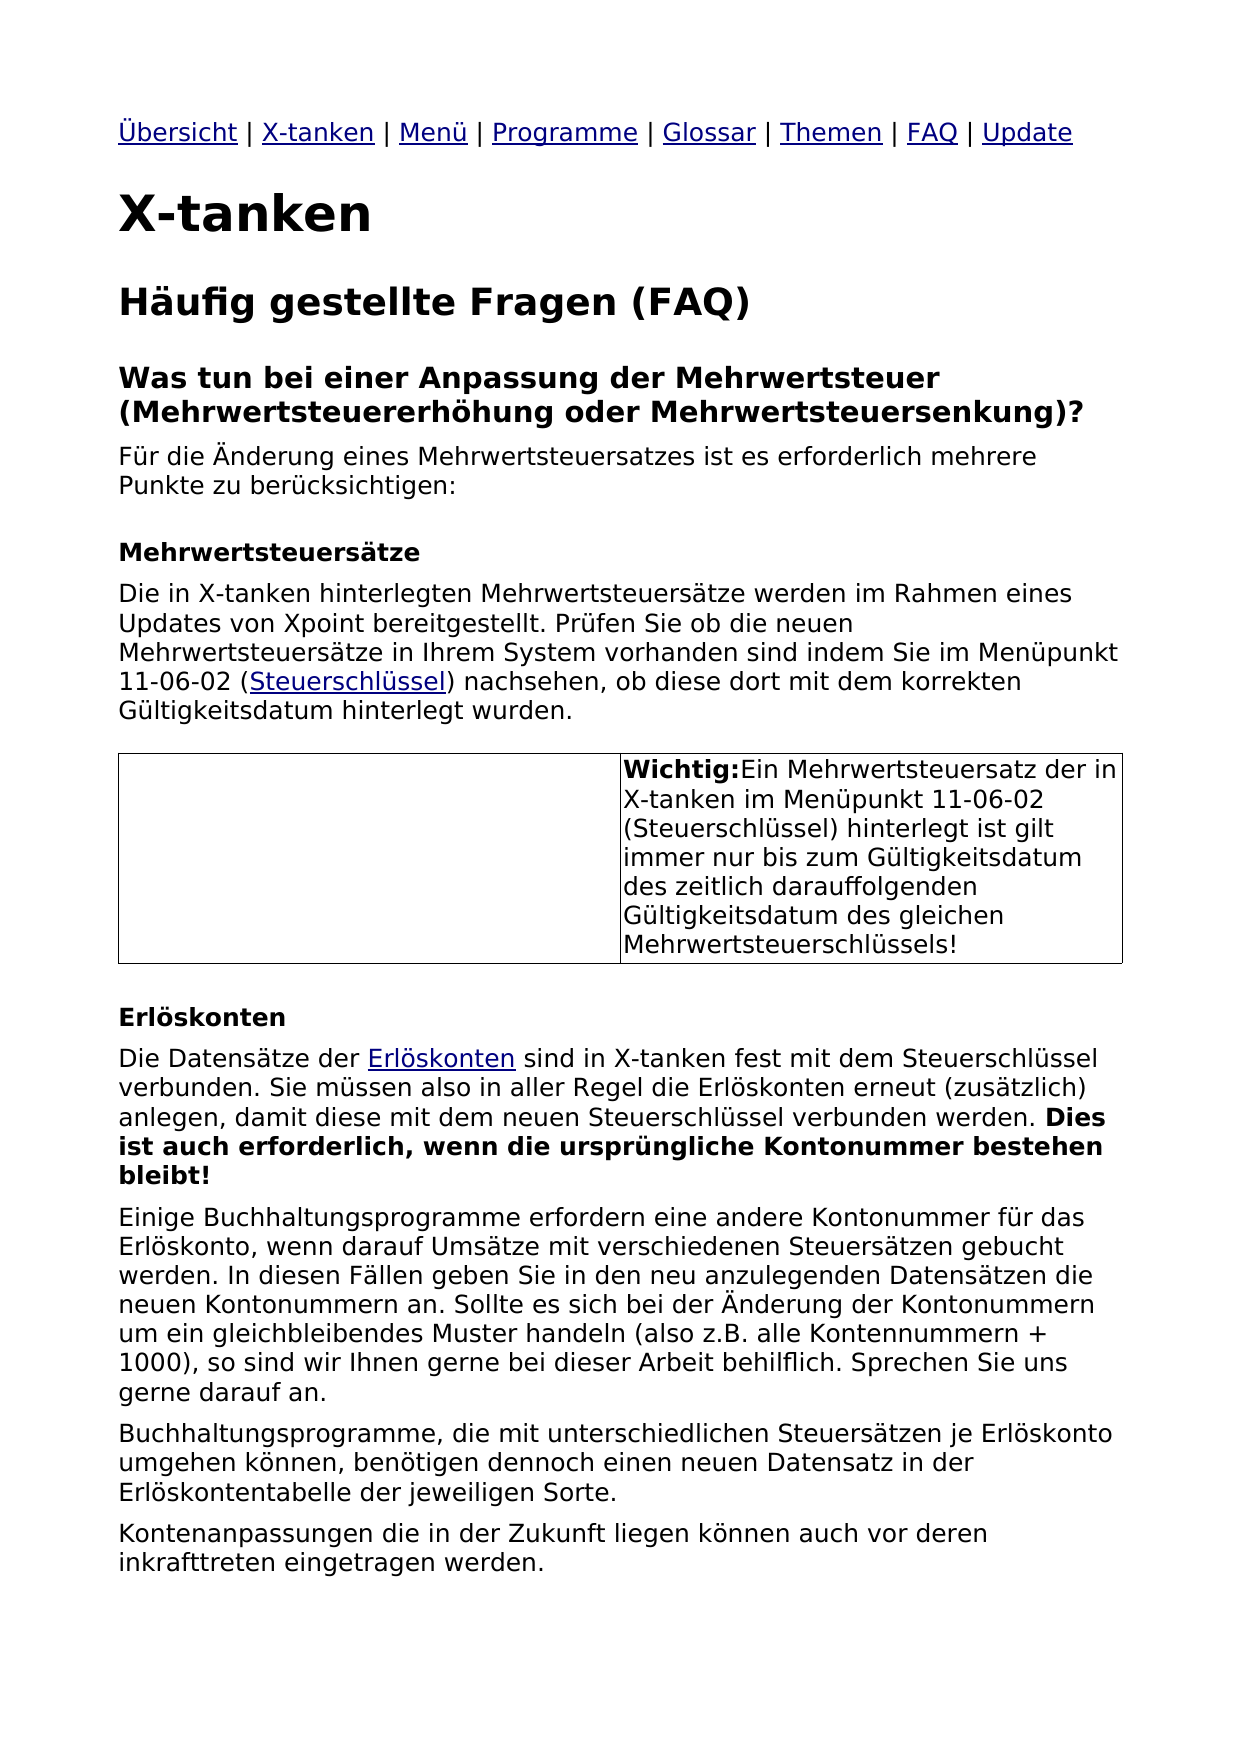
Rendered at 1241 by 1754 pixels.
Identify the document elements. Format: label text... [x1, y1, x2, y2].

table_header [119, 754, 620, 963]
text Kontenanpassungen die in der Zukunft liegen können auch vor deren inkrafttreten eingetragen werden. [118, 1519, 1122, 1578]
table_header Wichtig:Ein Mehrwertsteuersatz der in X-tanken im Menüpunkt 11-06-02 (Steuerschlüssel) hinterlegt ist gilt immer nur bis zum Gültigkeitsdatum des zeitlich darauffolgenden Gültigkeitsdatum des gleichen Mehrwertsteuerschlüssels! [621, 754, 1122, 963]
text Einige Buchhaltungsprogramme erfordern eine andere Kontonummer für das Erlöskonto, wenn darauf Umsätze mit verschiedenen Steuersätzen gebucht werden. In diesen Fällen geben Sie in den neu anzulegenden Datensätzen die neuen Kontonummern an. Sollte es sich bei der Änderung der Kontonummern um ein gleichbleibendes Muster handeln (also z.B. alle Kontennummern + 1000), so sind wir Ihnen gerne bei dieser Arbeit behilflich. Sprechen Sie uns gerne darauf an. [118, 1203, 1122, 1407]
text Buchhaltungsprogramme, die mit unterschiedlichen Steuersätzen je Erlöskonto umgehen können, benötigen dennoch einen neuen Datensatz in der Erlöskontentabelle der jeweiligen Sorte. [118, 1419, 1122, 1507]
subtitle Mehrwertsteuersätze [118, 538, 1122, 567]
text Die Datensätze der Erlöskonten sind in X-tanken fest mit dem Steuerschlüssel verbunden. Sie müssen also in aller Regel die Erlöskonten erneut (zusätzlich) anlegen, damit diese mit dem neuen Steuerschlüssel verbunden werden. Dies ist auch erforderlich, wenn die ursprüngliche Kontonummer bestehen bleibt! [118, 1044, 1122, 1190]
subtitle Häufig gestellte Fragen (FAQ) [118, 281, 1122, 324]
subtitle X-tanken [118, 185, 1122, 243]
text Die in X-tanken hinterlegten Mehrwertsteuersätze werden im Rahmen eines Updates von Xpoint bereitgestellt. Prüfen Sie ob die neuen Mehrwertsteuersätze in Ihrem System vorhanden sind indem Sie im Menüpunkt 11-06-02 (Steuerschlüssel) nachsehen, ob diese dort mit dem korrekten Gültigkeitsdatum hinterlegt wurden. [118, 579, 1122, 725]
subtitle Erlöskonten [118, 1003, 1122, 1032]
subtitle Was tun bei einer Anpassung der Mehrwertsteuer (Mehrwertsteuererhöhung oder Mehrwertsteuersenkung)? [118, 362, 1122, 429]
text Für die Änderung eines Mehrwertsteuersatzes ist es erforderlich mehrere Punkte zu berücksichtigen: [118, 442, 1122, 500]
text Übersicht | X-tanken | Menü | Programme | Glossar | Themen | FAQ | Update [118, 118, 1122, 147]
